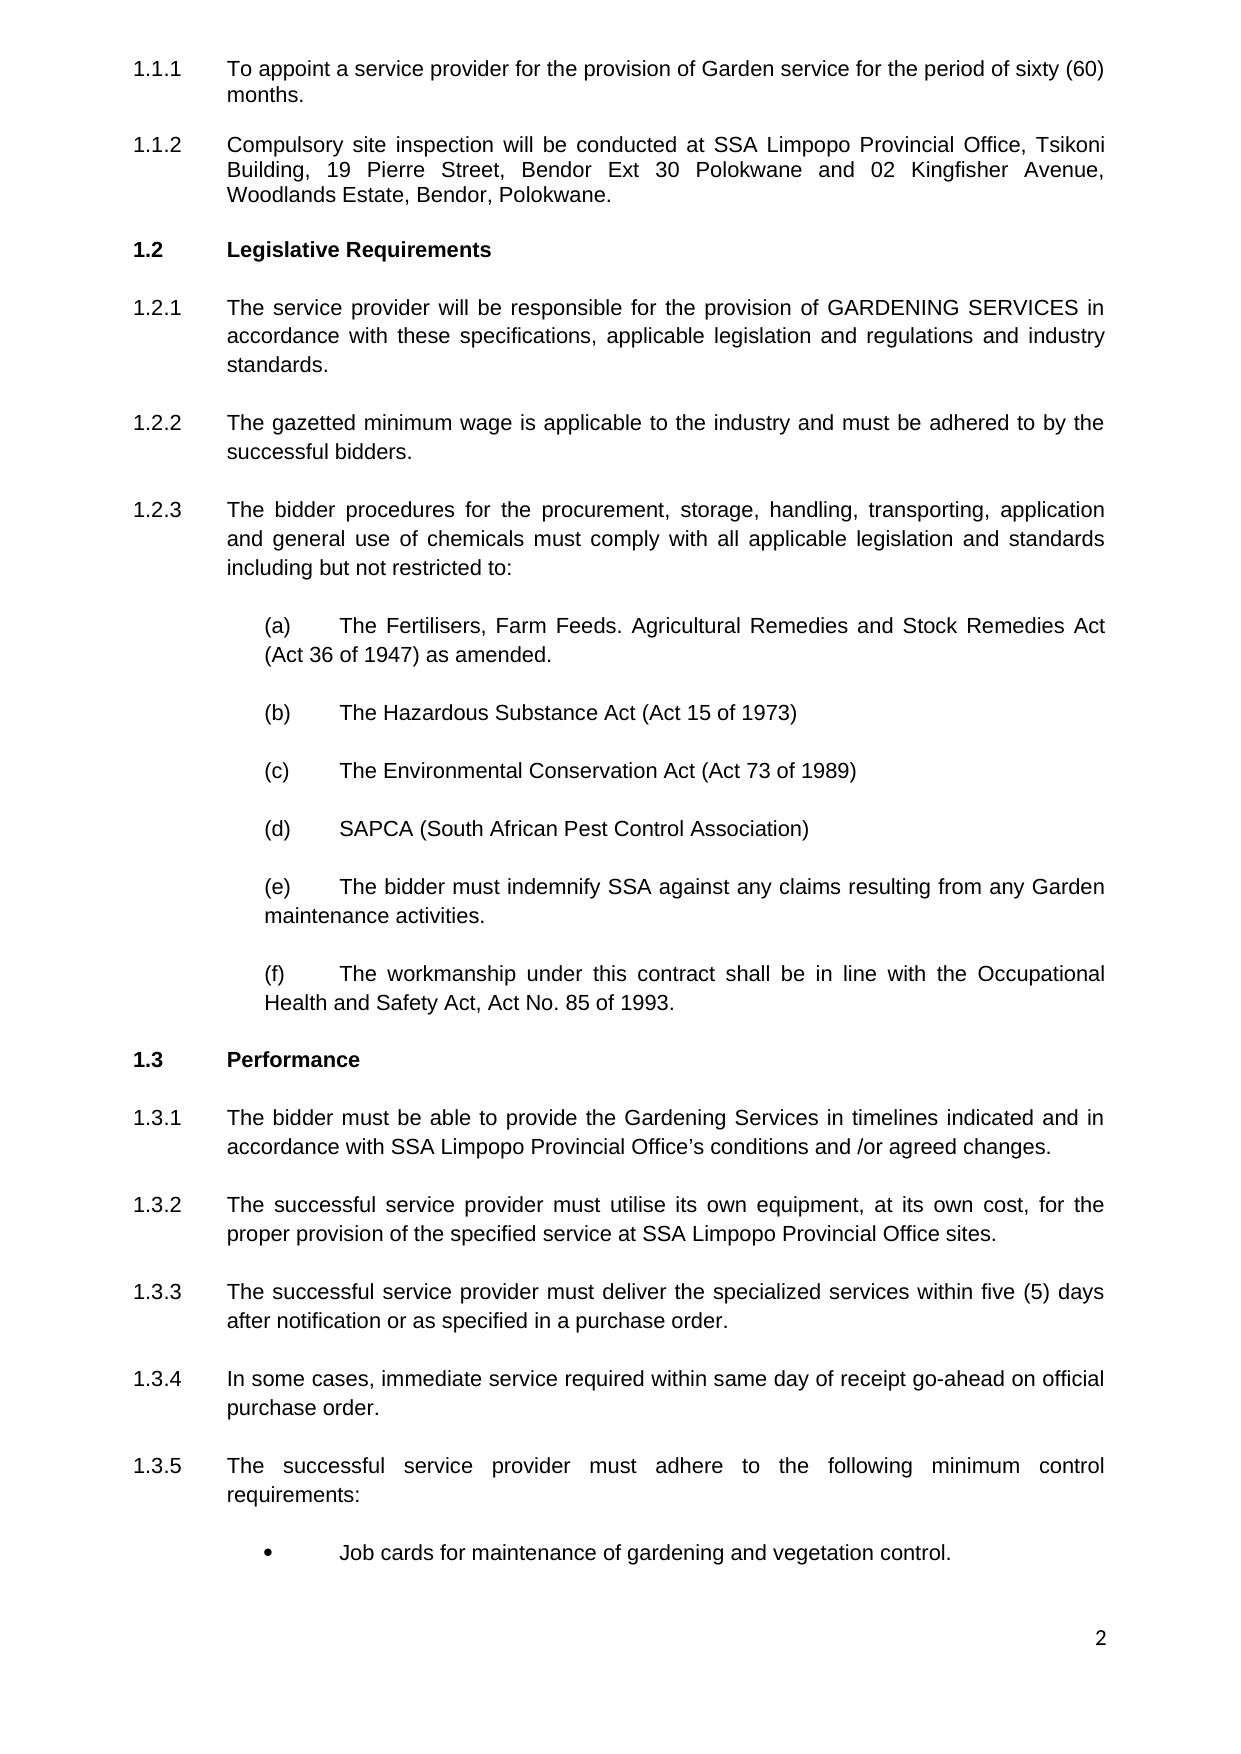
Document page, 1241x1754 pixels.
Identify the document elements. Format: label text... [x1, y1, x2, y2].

list The Hazardous Substance Act (Act 15 of 1973) [264, 700, 1106, 725]
list The service provider will be responsible for the provision of GARDENING SERVICES in accordance with these specifications, applicable legislation and regulations and industry standards. [133, 294, 1106, 377]
list The bidder procedures for the procurement, storage, handling, transporting, application and general use of chemicals must comply with all applicable legislation and standards including but not restricted to: [133, 497, 1106, 580]
list Performance [133, 1047, 1106, 1072]
list The successful service provider must adhere to the following minimum control requirements: [133, 1453, 1106, 1507]
list In some cases, immediate service required within same day of receipt go-ahead on official purchase order. [133, 1366, 1106, 1420]
list The Environmental Conservation Act (Act 73 of 1989) [264, 758, 1106, 783]
list To appoint a service provider for the provision of Garden service for the period of sixty (60) months. [133, 56, 1106, 107]
text 1.1.2 Compulsory site inspection will be conducted at SSA Limpopo Provincial Office, Tsikoni Building, 19 Pierre Street, Bendor Ext 30 Polokwane and 02 Kingfisher Avenue, Woodlands Estate, Bendor, Polokwane. [133, 132, 1106, 207]
list The workmanship under this contract shall be in line with the Occupational Health and Safety Act, Act No. 85 of 1993. [264, 960, 1106, 1014]
list The bidder must be able to provide the Gardening Services in timelines indicated and in accordance with SSA Limpopo Provincial Office’s conditions and /or agreed changes. [133, 1105, 1106, 1159]
list The gazetted minimum wage is applicable to the industry and must be adhered to by the successful bidders. [133, 410, 1106, 464]
list The Fertilisers, Farm Feeds. Agricultural Remedies and Stock Remedies Act (Act 36 of 1947) as amended. [264, 613, 1106, 667]
list The successful service provider must deliver the specialized services within five (5) days after notification or as specified in a purchase order. [133, 1279, 1106, 1333]
list Legislative Requirements [133, 236, 1106, 262]
list The bidder must indemnify SSA against any claims resulting from any Garden maintenance activities. [264, 873, 1106, 928]
list SAPCA (South African Pest Control Association) [264, 816, 1106, 841]
list Job cards for maintenance of gardening and vegetation control. [264, 1539, 1106, 1565]
list The successful service provider must utilise its own equipment, at its own cost, for the proper provision of the specified service at SSA Limpopo Provincial Office sites. [133, 1192, 1106, 1246]
